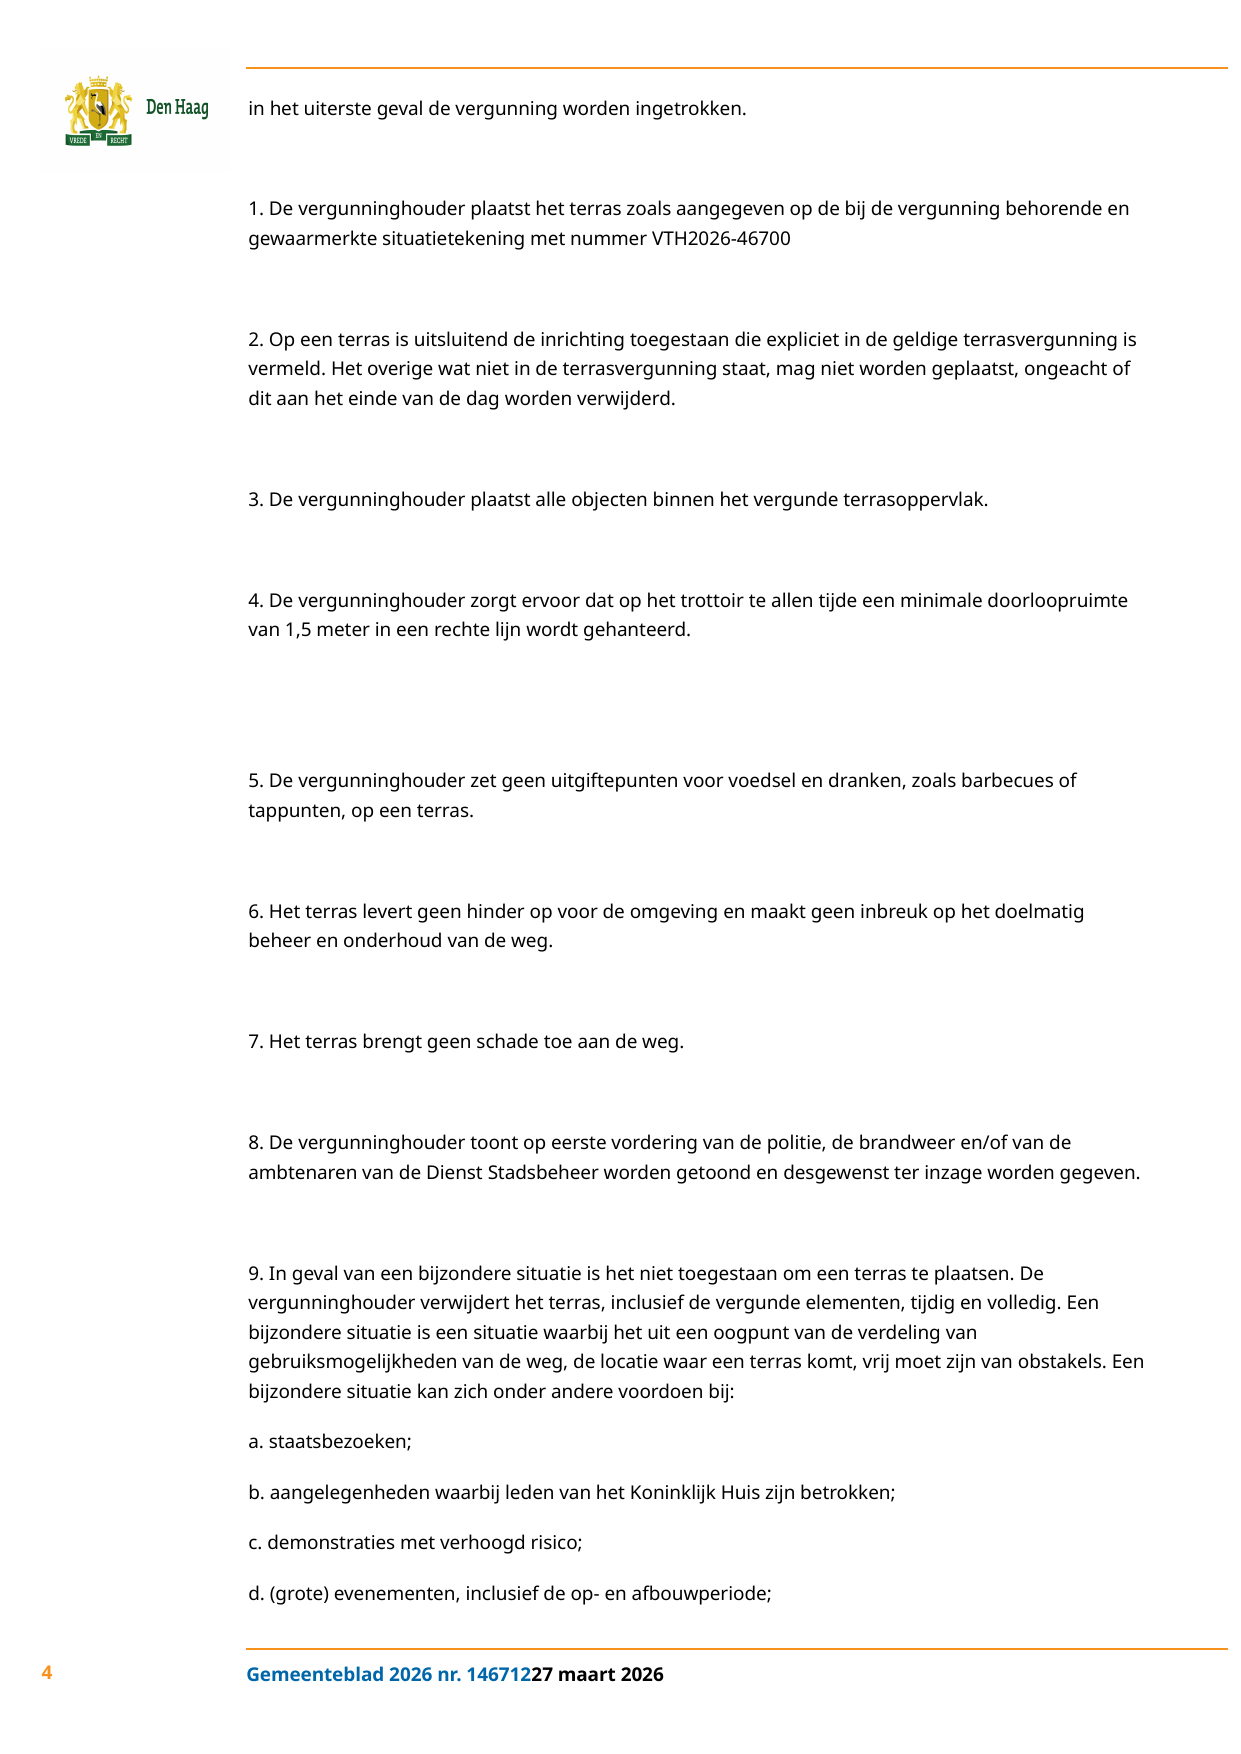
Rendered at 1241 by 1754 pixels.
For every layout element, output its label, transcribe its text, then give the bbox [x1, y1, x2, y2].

text a. staatsbezoeken; [248, 1428, 1152, 1454]
text 2. Op een terras is uitsluitend de inrichting toegestaan die expliciet in de geldige terrasvergunning is vermeld. Het overige wat niet in de terrasvergunning staat, mag niet worden geplaatst, ongeacht of dit aan het einde van de dag worden verwijderd. [248, 326, 1152, 411]
text 4. De vergunninghouder zorgt ervoor dat op het trottoir te allen tijde een minimale doorloopruimte van 1,5 meter in een rechte lijn wordt gehanteerd. [248, 587, 1152, 642]
text b. aangelegenheden waarbij leden van het Koninklijk Huis zijn betrokken; [248, 1479, 1152, 1505]
picture [41, 47, 231, 172]
text d. (grote) evenementen, inclusief de op- en afbouwperiode; [248, 1580, 1152, 1606]
text in het uiterste geval de vergunning worden ingetrokken. [248, 95, 1152, 121]
text 1. De vergunninghouder plaatst het terras zoals aangegeven op de bij de vergunning behorende en gewaarmerkte situatietekening met nummer VTH2026-46700 [248, 196, 1152, 251]
text 9. In geval van een bijzondere situatie is het niet toegestaan om een terras te plaatsen. De vergunninghouder verwijdert het terras, inclusief de vergunde elementen, tijdig en volledig. Een bijzondere situatie is een situatie waarbij het uit een oogpunt van de verdeling van gebruiksmogelijkheden van de weg, de locatie waar een terras komt, vrij moet zijn van obstakels. Een bijzondere situatie kan zich onder andere voordoen bij: [248, 1260, 1152, 1404]
text c. demonstraties met verhoogd risico; [248, 1529, 1152, 1555]
text 3. De vergunninghouder plaatst alle objecten binnen het vergunde terrasoppervlak. [248, 486, 1152, 512]
text 7. Het terras brengt geen schade toe aan de weg. [248, 1028, 1152, 1054]
text 6. Het terras levert geen hinder op voor de omgeving en maakt geen inbreuk op het doelmatig beheer en onderhoud van de weg. [248, 898, 1152, 953]
text 8. De vergunninghouder toont op eerste vordering van de politie, de brandweer en/of van de ambtenaren van de Dienst Stadsbeheer worden getoond en desgewenst ter inzage worden gegeven. [248, 1129, 1152, 1185]
text 5. De vergunninghouder zet geen uitgiftepunten voor voedsel en dranken, zoals barbecues of tappunten, op een terras. [248, 768, 1152, 823]
